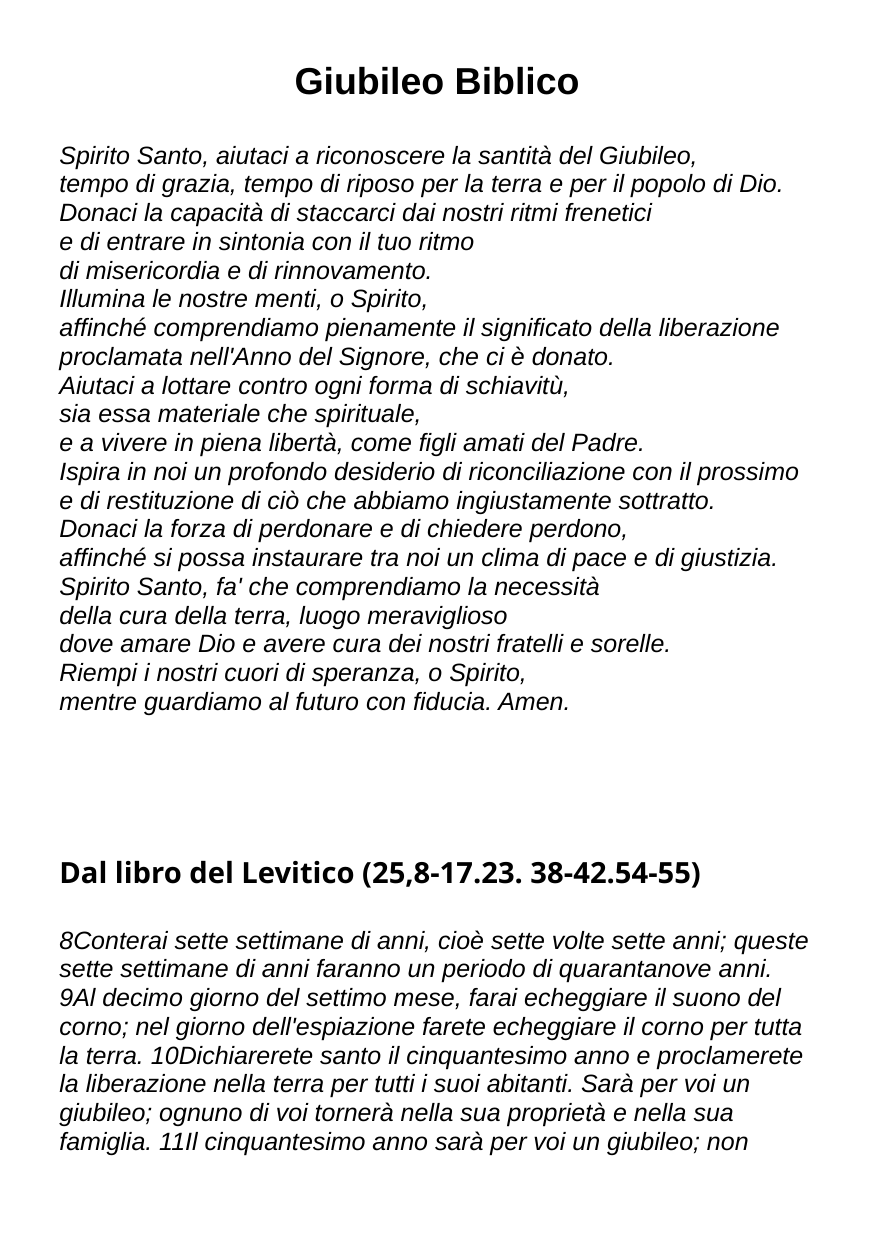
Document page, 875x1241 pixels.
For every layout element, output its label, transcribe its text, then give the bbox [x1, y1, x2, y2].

text Aiutaci a lottare contro ogni forma di schiavitù, [59, 371, 815, 399]
text Dal libro del Levitico (25,8-17.23. 38-42.54-55) [59, 852, 815, 892]
text di misericordia e di rinnovamento. [59, 256, 815, 284]
text Donaci la forza di perdonare e di chiedere perdono, [59, 514, 815, 543]
text affinché si possa instaurare tra noi un clima di pace e di giustizia. [59, 543, 815, 572]
text dove amare Dio e avere cura dei nostri fratelli e sorelle. [59, 629, 815, 658]
text Riempi i nostri cuori di speranza, o Spirito, [59, 658, 815, 687]
text proclamata nell'Anno del Signore, che ci è donato. [59, 342, 815, 371]
text affinché comprendiamo pienamente il significato della liberazione [59, 313, 815, 342]
text Spirito Santo, fa' che comprendiamo la necessità [59, 572, 815, 601]
text della cura della terra, luogo meraviglioso [59, 601, 815, 629]
text Illumina le nostre menti, o Spirito, [59, 284, 815, 313]
text tempo di grazia, tempo di riposo per la terra e per il popolo di Dio. [59, 169, 815, 198]
text Donaci la capacità di staccarci dai nostri ritmi frenetici [59, 198, 815, 227]
text mentre guardiamo al futuro con fiducia. Amen. [59, 687, 815, 716]
text Ispira in noi un profondo desiderio di riconciliazione con il prossimo [59, 457, 815, 486]
text sia essa materiale che spirituale, [59, 399, 815, 428]
text e a vivere in piena libertà, come figli amati del Padre. [59, 428, 815, 457]
text e di entrare in sintonia con il tuo ritmo [59, 227, 815, 256]
text Giubileo Biblico [59, 59, 815, 102]
text Spirito Santo, aiutaci a riconoscere la santità del Giubileo, [59, 141, 815, 169]
text 8Conterai sette settimane di anni, cioè sette volte sette anni; queste sette settimane di anni faranno un periodo di quarantanove anni. 9Al decimo giorno del settimo mese, farai echeggiare il suono del corno; nel giorno dell'espiazione farete echeggiare il corno per tutta la terra. 10Dichiarerete santo il cinquantesimo anno e proclamerete la liberazione nella terra per tutti i suoi abitanti. Sarà per voi un giubileo; ognuno di voi tornerà nella sua proprietà e nella sua famiglia. 11Il cinquantesimo anno sarà per voi un giubileo; non [59, 926, 815, 1156]
text e di restituzione di ciò che abbiamo ingiustamente sottratto. [59, 486, 815, 514]
